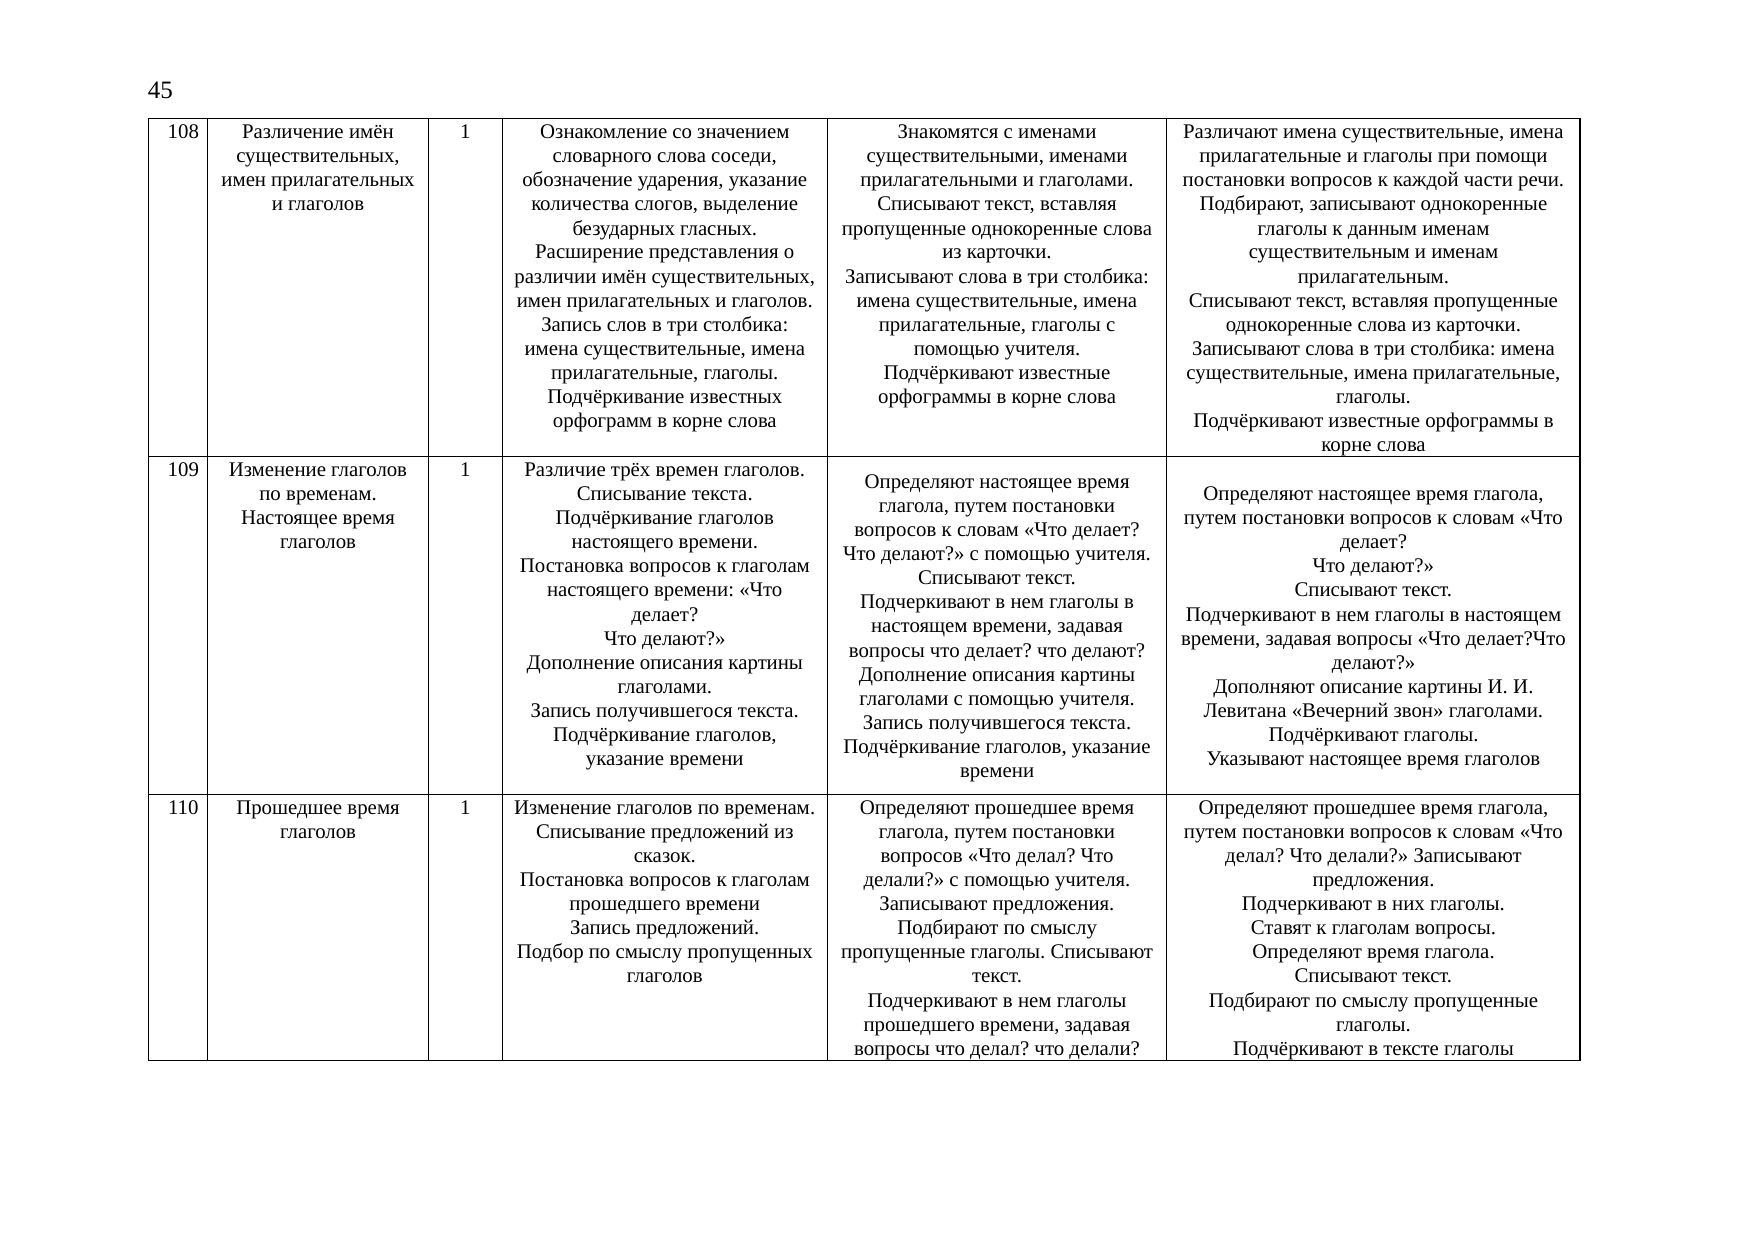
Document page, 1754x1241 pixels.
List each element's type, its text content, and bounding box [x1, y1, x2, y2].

table_cell 1 [429, 119, 502, 456]
table_cell Изменение глаголов по временам. Списывание предложений из сказок. Постановка вопросов к глаголам прошедшего времени Запись предложений. Подбор по смыслу пропущенных глаголов [503, 795, 827, 1060]
table_cell Различие трёх времен глаголов. Списывание текста. Подчёркивание глаголов настоящего времени. Постановка вопросов к глаголам настоящего времени: «Что делает? Что делают?» Дополнение описания картины глаголами. Запись получившегося текста. Подчёркивание глаголов, указание времени [503, 457, 827, 794]
table_cell Определяют прошедшее время глагола, путем постановки вопросов «Что делал? Что делали?» с помощью учителя. Записывают предложения. Подбирают по смыслу пропущенные глаголы. Списывают текст. Подчеркивают в нем глаголы прошедшего времени, задавая вопросы что делал? что делали? [828, 795, 1166, 1060]
table_cell Прошедшее время глаголов [208, 795, 428, 1060]
table_cell Различают имена существительные, имена прилагательные и глаголы при помощи постановки вопросов к каждой части речи. Подбирают, записывают однокоренные глаголы к данным именам существительным и именам прилагательным. Списывают текст, вставляя пропущенные однокоренные слова из карточки. Записывают слова в три столбика: имена существительные, имена прилагательные, глаголы. Подчёркивают известные орфограммы в корне слова [1167, 119, 1579, 456]
table_cell Определяют настоящее время глагола, путем постановки вопросов к словам «Что делает? Что делают?» Списывают текст. Подчеркивают в нем глаголы в настоящем времени, задавая вопросы «Что делает?Что делают?» Дополняют описание картины И. И. Левитана «Вечерний звон» глаголами. Подчёркивают глаголы. Указывают настоящее время глаголов [1167, 457, 1579, 794]
table_cell Различение имён существительных, имен прилагательных и глаголов [208, 119, 428, 456]
table_cell Определяют настоящее время глагола, путем постановки вопросов к словам «Что делает? Что делают?» с помощью учителя. Списывают текст. Подчеркивают в нем глаголы в настоящем времени, задавая вопросы что делает? что делают? Дополнение описания картины глаголами с помощью учителя. Запись получившегося текста. Подчёркивание глаголов, указание времени [828, 457, 1166, 794]
table_cell Ознакомление со значением словарного слова соседи, обозначение ударения, указание количества слогов, выделение безударных гласных. Расширение представления о различии имён существительных, имен прилагательных и глаголов. Запись слов в три столбика: имена существительные, имена прилагательные, глаголы. Подчёркивание известных орфограмм в корне слова [503, 119, 827, 456]
table_cell Определяют прошедшее время глагола, путем постановки вопросов к словам «Что делал? Что делали?» Записывают предложения. Подчеркивают в них глаголы. Ставят к глаголам вопросы. Определяют время глагола. Списывают текст. Подбирают по смыслу пропущенные глаголы. Подчёркивают в тексте глаголы [1167, 795, 1579, 1060]
table_cell 1 [429, 457, 502, 794]
table_cell Знакомятся с именами существительными, именами прилагательными и глаголами. Списывают текст, вставляя пропущенные однокоренные слова из карточки. Записывают слова в три столбика: имена существительные, имена прилагательные, глаголы с помощью учителя. Подчёркивают известные орфограммы в корне слова [828, 119, 1166, 456]
table_cell 110 [149, 795, 207, 1060]
table_cell Изменение глаголов по временам. Настоящее время глаголов [208, 457, 428, 794]
table_cell 109 [149, 457, 207, 794]
table_cell 108 [149, 119, 207, 456]
table_cell 1 [429, 795, 502, 1060]
